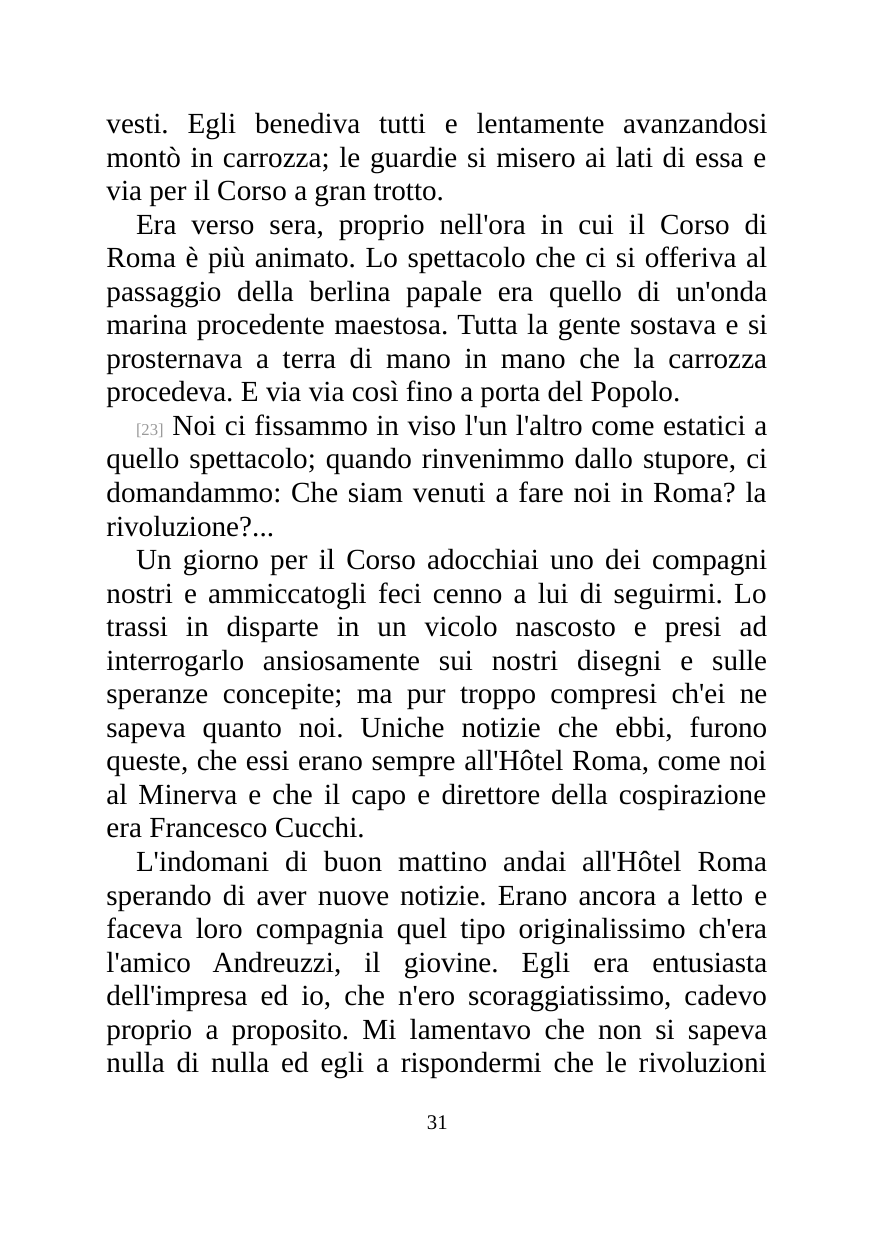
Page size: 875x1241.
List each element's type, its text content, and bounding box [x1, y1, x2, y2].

text Un giorno per il Corso adocchiai uno dei compagni nostri e ammiccatogli feci cenno a lui di seguirmi. Lo trassi in disparte in un vicolo nascosto e presi ad interrogarlo ansiosamente sui nostri disegni e sulle speranze concepite; ma pur troppo compresi ch'ei ne sapeva quanto noi. Uniche notizie che ebbi, furono queste, che essi erano sempre all'Hôtel Roma, come noi al Minerva e che il capo e direttore della cospirazione era Francesco Cucchi. [106, 542, 768, 844]
text [23] Noi ci fissammo in viso l'un l'altro come estatici a quello spettacolo; quando rinvenimmo dallo stupore, ci domandammo: Che siam venuti a fare noi in Roma? la rivoluzione?... [106, 408, 768, 542]
text Era verso sera, proprio nell'ora in cui il Corso di Roma è più animato. Lo spettacolo che ci si offeriva al passaggio della berlina papale era quello di un'onda marina procedente maestosa. Tutta la gente sostava e si prosternava a terra di mano in mano che la carrozza procedeva. E via via così fino a porta del Popolo. [106, 207, 768, 408]
text L'indomani di buon mattino andai all'Hôtel Roma sperando di aver nuove notizie. Erano ancora a letto e faceva loro compagnia quel tipo originalissimo ch'era l'amico Andreuzzi, il giovine. Egli era entusiasta dell'impresa ed io, che n'ero scoraggiatissimo, cadevo proprio a proposito. Mi lamentavo che non si sapeva nulla di nulla ed egli a rispondermi che le rivoluzioni [106, 844, 768, 1079]
text vesti. Egli benediva tutti e lentamente avanzandosi montò in carrozza; le guardie si misero ai lati di essa e via per il Corso a gran trotto. [106, 106, 768, 207]
